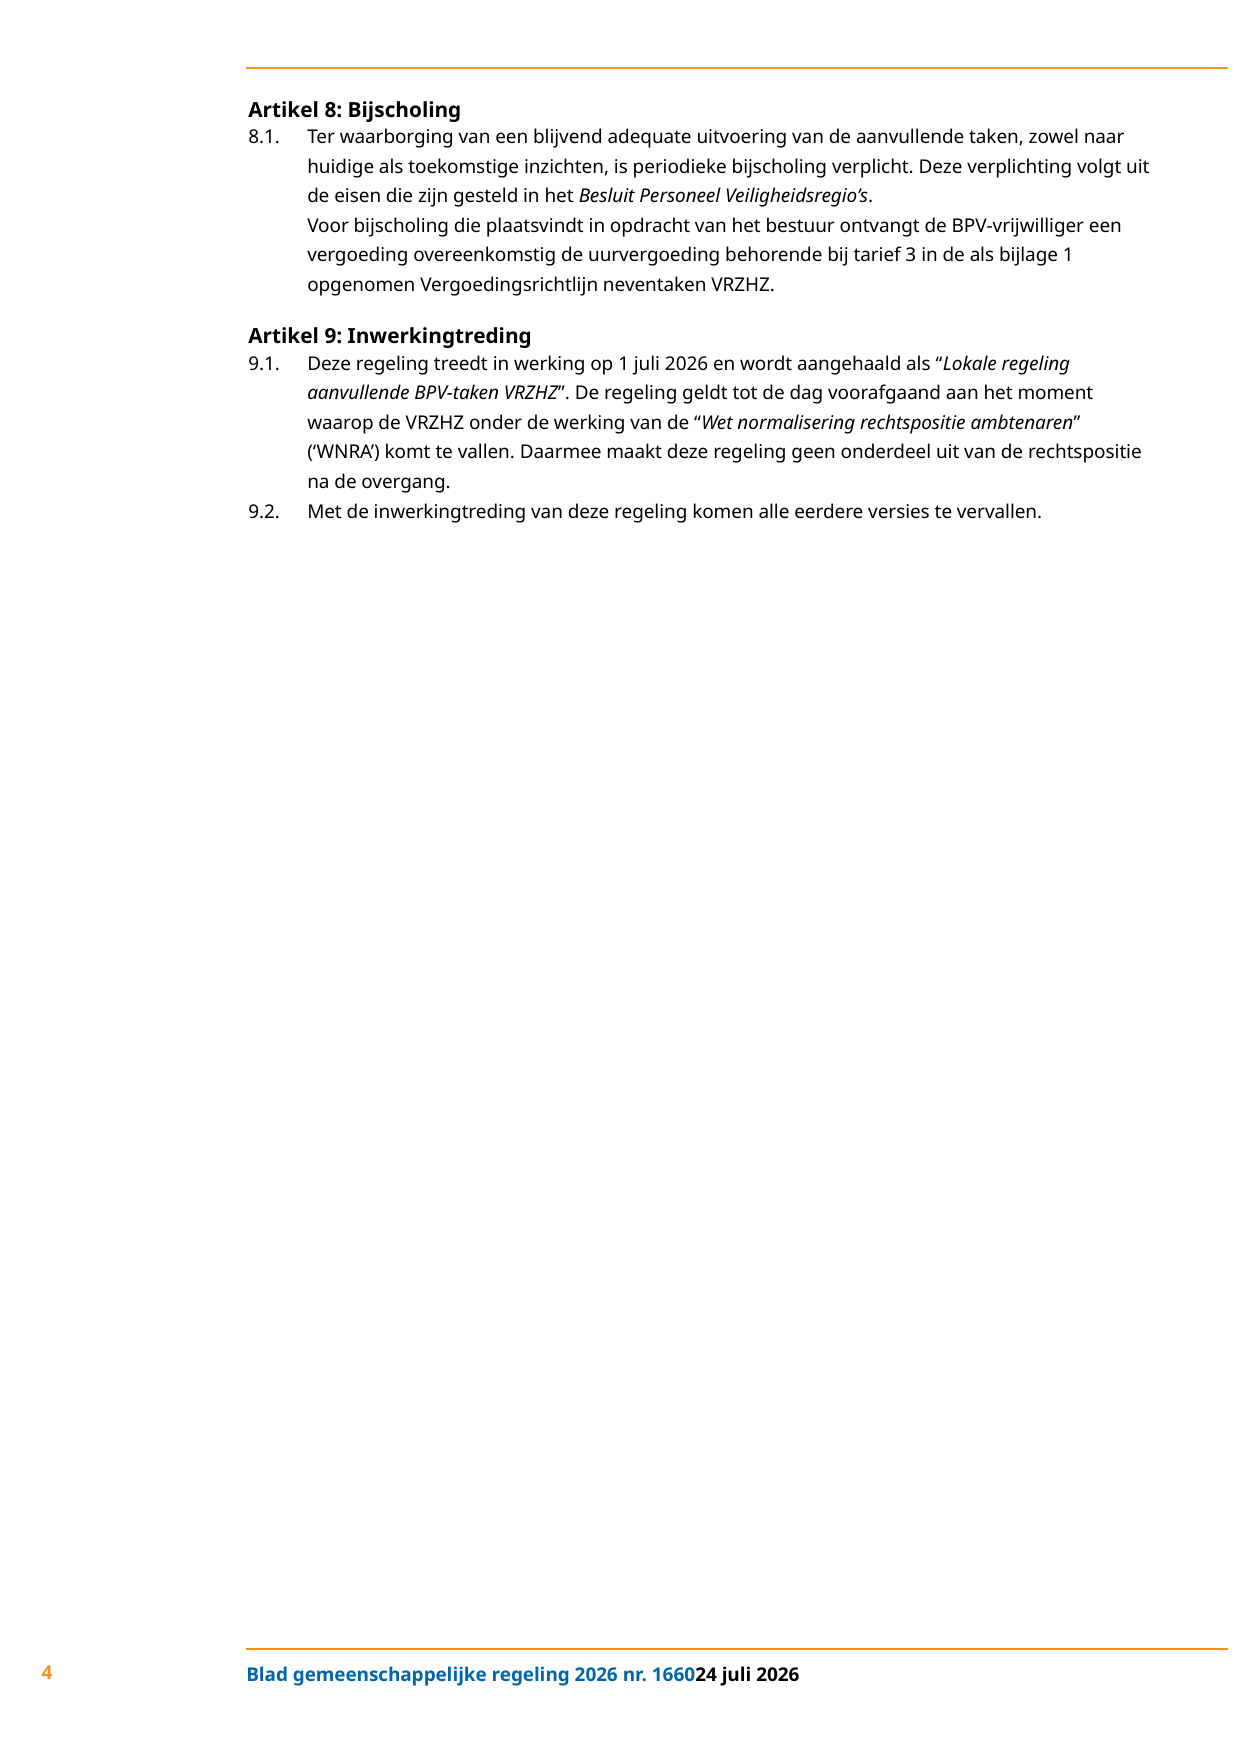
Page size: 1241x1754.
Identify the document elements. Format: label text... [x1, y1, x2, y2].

text Artikel 9: Inwerkingtreding [248, 322, 1152, 350]
text Artikel 8: Bijscholing [248, 95, 1152, 123]
list Voor bijscholing die plaatsvindt in opdracht van het bestuur ontvangt de BPV-vrijwilliger een vergoeding overeenkomstig de uurvergoeding behorende bij tarief 3 in de als bijlage 1 opgenomen Vergoedingsrichtlijn neventaken VRZHZ. [248, 212, 1152, 297]
list Met de inwerkingtreding van deze regeling komen alle eerdere versies te vervallen. [248, 498, 1152, 524]
list Deze regeling treedt in werking op 1 juli 2026 en wordt aangehaald als “Lokale regeling aanvullende BPV-taken VRZHZ”. De regeling geldt tot de dag voorafgaand aan het moment waarop de VRZHZ onder de werking van de “Wet normalisering rechtspositie ambtenaren” (‘WNRA’) komt te vallen. Daarmee maakt deze regeling geen onderdeel uit van de rechtspositie na de overgang. [248, 350, 1152, 494]
list Ter waarborging van een blijvend adequate uitvoering van de aanvullende taken, zowel naar huidige als toekomstige inzichten, is periodieke bijscholing verplicht. Deze verplichting volgt uit de eisen die zijn gesteld in het Besluit Personeel Veiligheidsregio’s. [248, 123, 1152, 208]
picture [41, 47, 231, 172]
